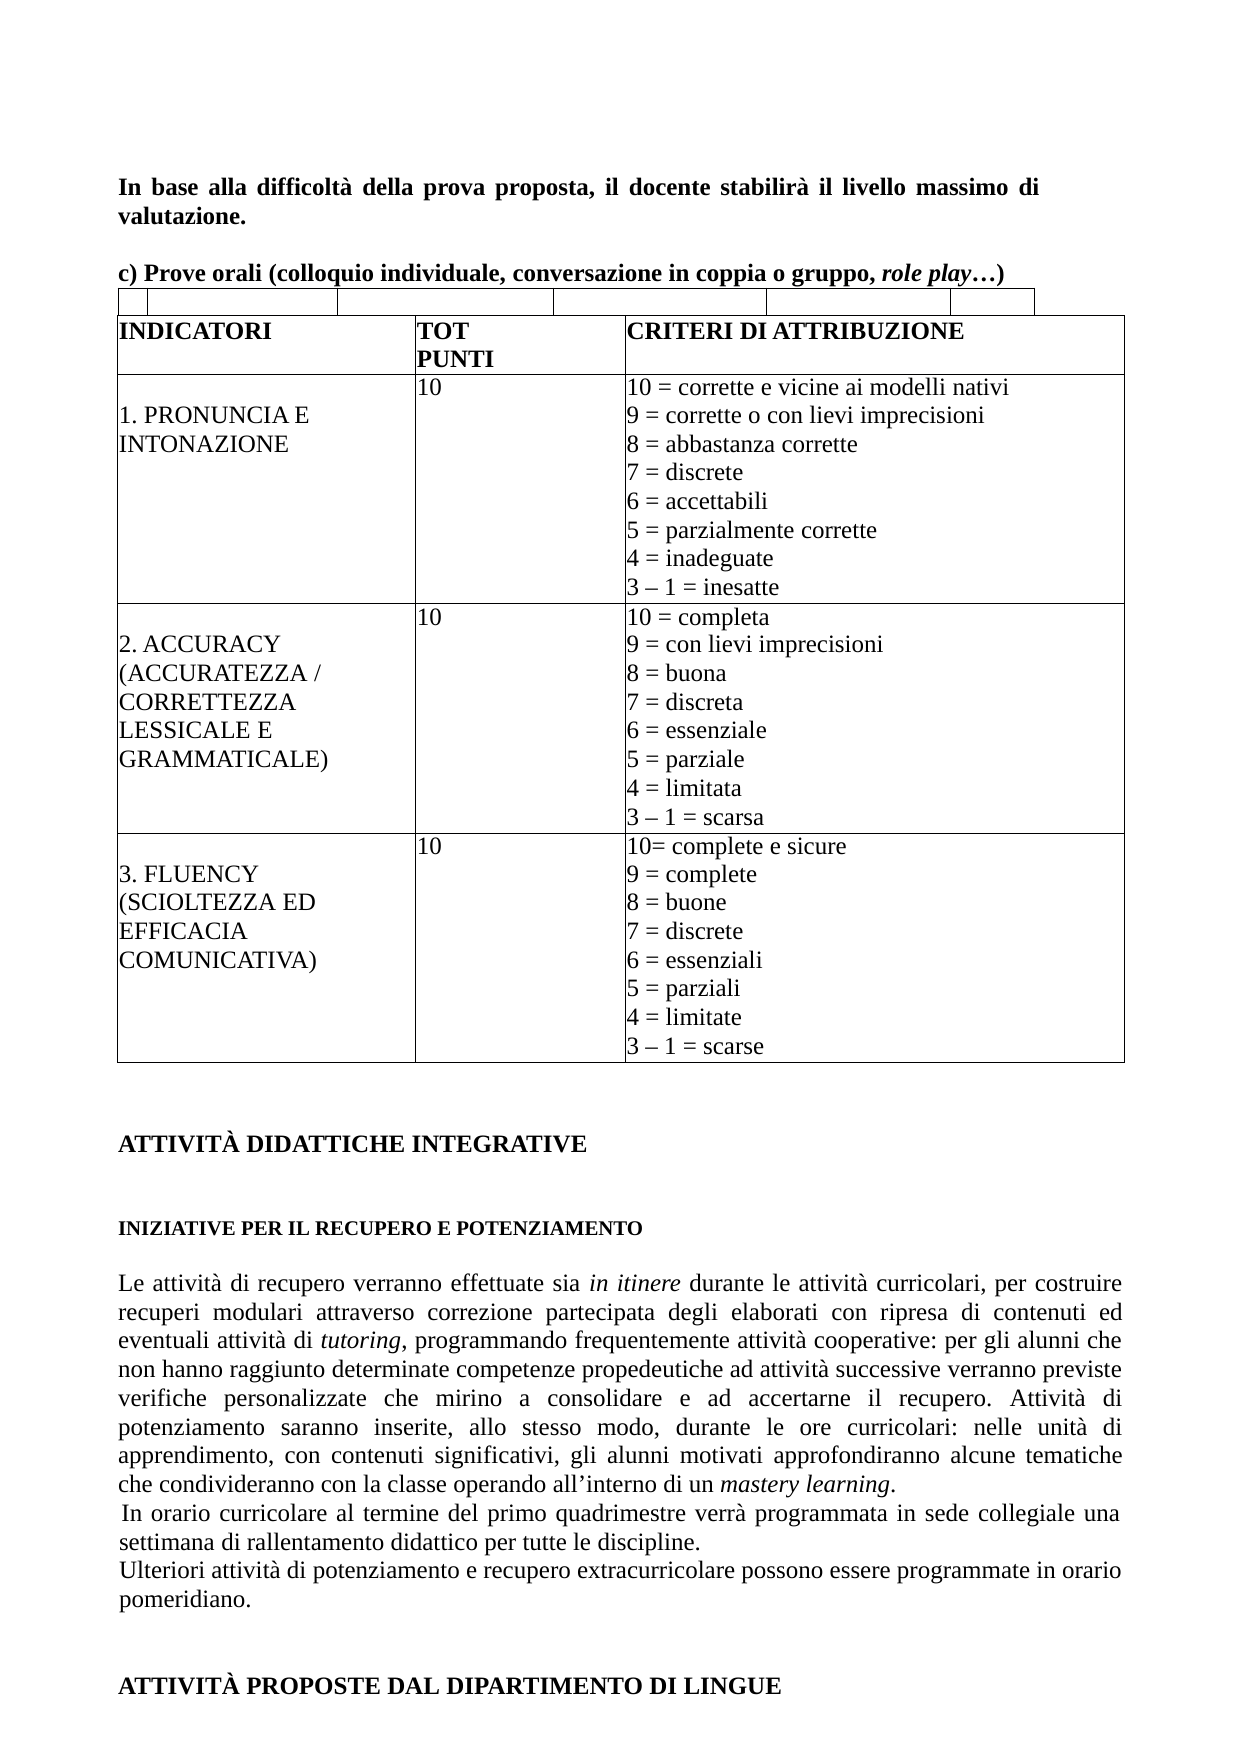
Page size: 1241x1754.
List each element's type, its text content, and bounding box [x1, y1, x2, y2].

table_cell 3. FLUENCY [118, 861, 415, 889]
table_header [119, 289, 147, 315]
table_cell [416, 402, 625, 431]
table_cell 3 – 1 = inesatte [626, 574, 1124, 603]
table_cell [416, 546, 625, 574]
table_cell 9 = complete [626, 861, 1124, 889]
table_cell [416, 804, 625, 833]
table_cell [118, 375, 415, 402]
table_header [767, 289, 950, 315]
table_cell 10 [416, 604, 625, 632]
table_header [951, 289, 1034, 315]
table_cell GRAMMATICALE) [118, 746, 415, 775]
table_cell 7 = discreta [626, 689, 1124, 718]
table_cell 4 = limitata [626, 775, 1124, 804]
table_header [338, 289, 553, 315]
table_cell 10 [416, 375, 625, 402]
table_cell [118, 1033, 415, 1062]
table_cell [416, 632, 625, 660]
table_cell (ACCURATEZZA / [118, 660, 415, 689]
table_cell 4 = limitate [626, 1004, 1124, 1033]
table_cell [118, 1004, 415, 1033]
table_cell [416, 574, 625, 603]
table_cell 3 – 1 = scarsa [626, 804, 1124, 833]
subtitle ATTIVITÀ DIDATTICHE INTEGRATIVE [118, 1129, 1146, 1158]
table_cell CRITERI DI ATTRIBUZIONE [626, 316, 1124, 374]
table_cell [118, 804, 415, 833]
table_cell 5 = parziale [626, 746, 1124, 775]
table_cell [416, 861, 625, 889]
table_cell LESSICALE E [118, 718, 415, 746]
table_cell 10 = corrette e vicine ai modelli nativi [626, 375, 1124, 402]
table_cell [416, 746, 625, 775]
table_cell [416, 947, 625, 976]
table_cell CORRETTEZZA [118, 689, 415, 718]
table_cell EFFICACIA [118, 918, 415, 947]
table_cell [416, 517, 625, 546]
table_cell (SCIOLTEZZA ED [118, 890, 415, 918]
table_header [1035, 288, 1124, 315]
table_cell [118, 574, 415, 603]
table_cell [416, 689, 625, 718]
table_cell TOT PUNTI [416, 316, 625, 374]
table_cell [416, 660, 625, 689]
subtitle c) Prove orali (colloquio individuale, conversazione in coppia o gruppo, role play…) [118, 258, 1146, 287]
table_cell 6 = accettabili [626, 488, 1124, 517]
table_cell 8 = buone [626, 890, 1124, 918]
table_cell INTONAZIONE [118, 431, 415, 459]
table_cell 8 = abbastanza corrette [626, 431, 1124, 459]
table_cell [416, 918, 625, 947]
text In base alla difficoltà della prova proposta, il docente stabilirà il livello massimo di valutazione. [118, 172, 1146, 230]
table_cell 9 = con lievi imprecisioni [626, 632, 1124, 660]
table_cell [118, 517, 415, 546]
table_header [148, 289, 337, 315]
subtitle ATTIVITÀ PROPOSTE DAL DIPARTIMENTO DI LINGUE [118, 1671, 1146, 1700]
table_cell [416, 1004, 625, 1033]
table_cell 6 = essenziali [626, 947, 1124, 976]
table_cell 3 – 1 = scarse [626, 1033, 1124, 1062]
table_cell 7 = discrete [626, 918, 1124, 947]
table_cell [416, 431, 625, 459]
table_cell 6 = essenziale [626, 718, 1124, 746]
table_cell 10 = completa [626, 604, 1124, 632]
table_cell 9 = corrette o con lievi imprecisioni [626, 402, 1124, 431]
table_cell [118, 834, 415, 861]
table_cell [416, 976, 625, 1004]
table_cell 7 = discrete [626, 460, 1124, 488]
table_cell 8 = buona [626, 660, 1124, 689]
table_cell [416, 488, 625, 517]
text Le attività di recupero verranno effettuate sia in itinere durante le attività curricolari, per costruire recuperi modulari attraverso correzione partecipata degli elaborati con ripresa di contenuti ed eventuali attività di tutoring, programmando frequentemente attività cooperative: per gli alunni che non hanno raggiunto determinate competenze propedeutiche ad attività successive verranno previste verifiche personalizzate che mirino a consolidare e ad accertarne il recupero. Attività di potenziamento saranno inserite, allo stesso modo, durante le ore curricolari: nelle unità di apprendimento, con contenuti significativi, gli alunni motivati approfondiranno alcune tematiche che condivideranno con la classe operando all’interno di un mastery learning. [118, 1268, 1123, 1498]
table_cell COMUNICATIVA) [118, 947, 415, 976]
table_cell 2. ACCURACY [118, 632, 415, 660]
table_cell 5 = parziali [626, 976, 1124, 1004]
table_cell [416, 718, 625, 746]
table_header [554, 289, 766, 315]
table_cell [118, 775, 415, 804]
table_cell [416, 775, 625, 804]
table_cell 10 [416, 834, 625, 861]
table_cell [118, 604, 415, 632]
table_cell [118, 546, 415, 574]
table_cell [416, 460, 625, 488]
table_cell 1. PRONUNCIA E [118, 402, 415, 431]
table_cell 10= complete e sicure [626, 834, 1124, 861]
table_cell [416, 1033, 625, 1062]
table_cell [118, 460, 415, 488]
text Ulteriori attività di potenziamento e recupero extracurricolare possono essere programmate in orario pomeridiano. [119, 1556, 1122, 1613]
table_cell INDICATORI [118, 316, 415, 374]
table_cell [416, 890, 625, 918]
table_cell [118, 976, 415, 1004]
text In orario curricolare al termine del primo quadrimestre verrà programmata in sede collegiale una settimana di rallentamento didattico per tutte le discipline. [104, 1498, 1122, 1556]
table_cell 5 = parzialmente corrette [626, 517, 1124, 546]
table_cell 4 = inadeguate [626, 546, 1124, 574]
table_cell [118, 488, 415, 517]
text INIZIATIVE PER IL RECUPERO E POTENZIAMENTO [118, 1216, 1146, 1240]
